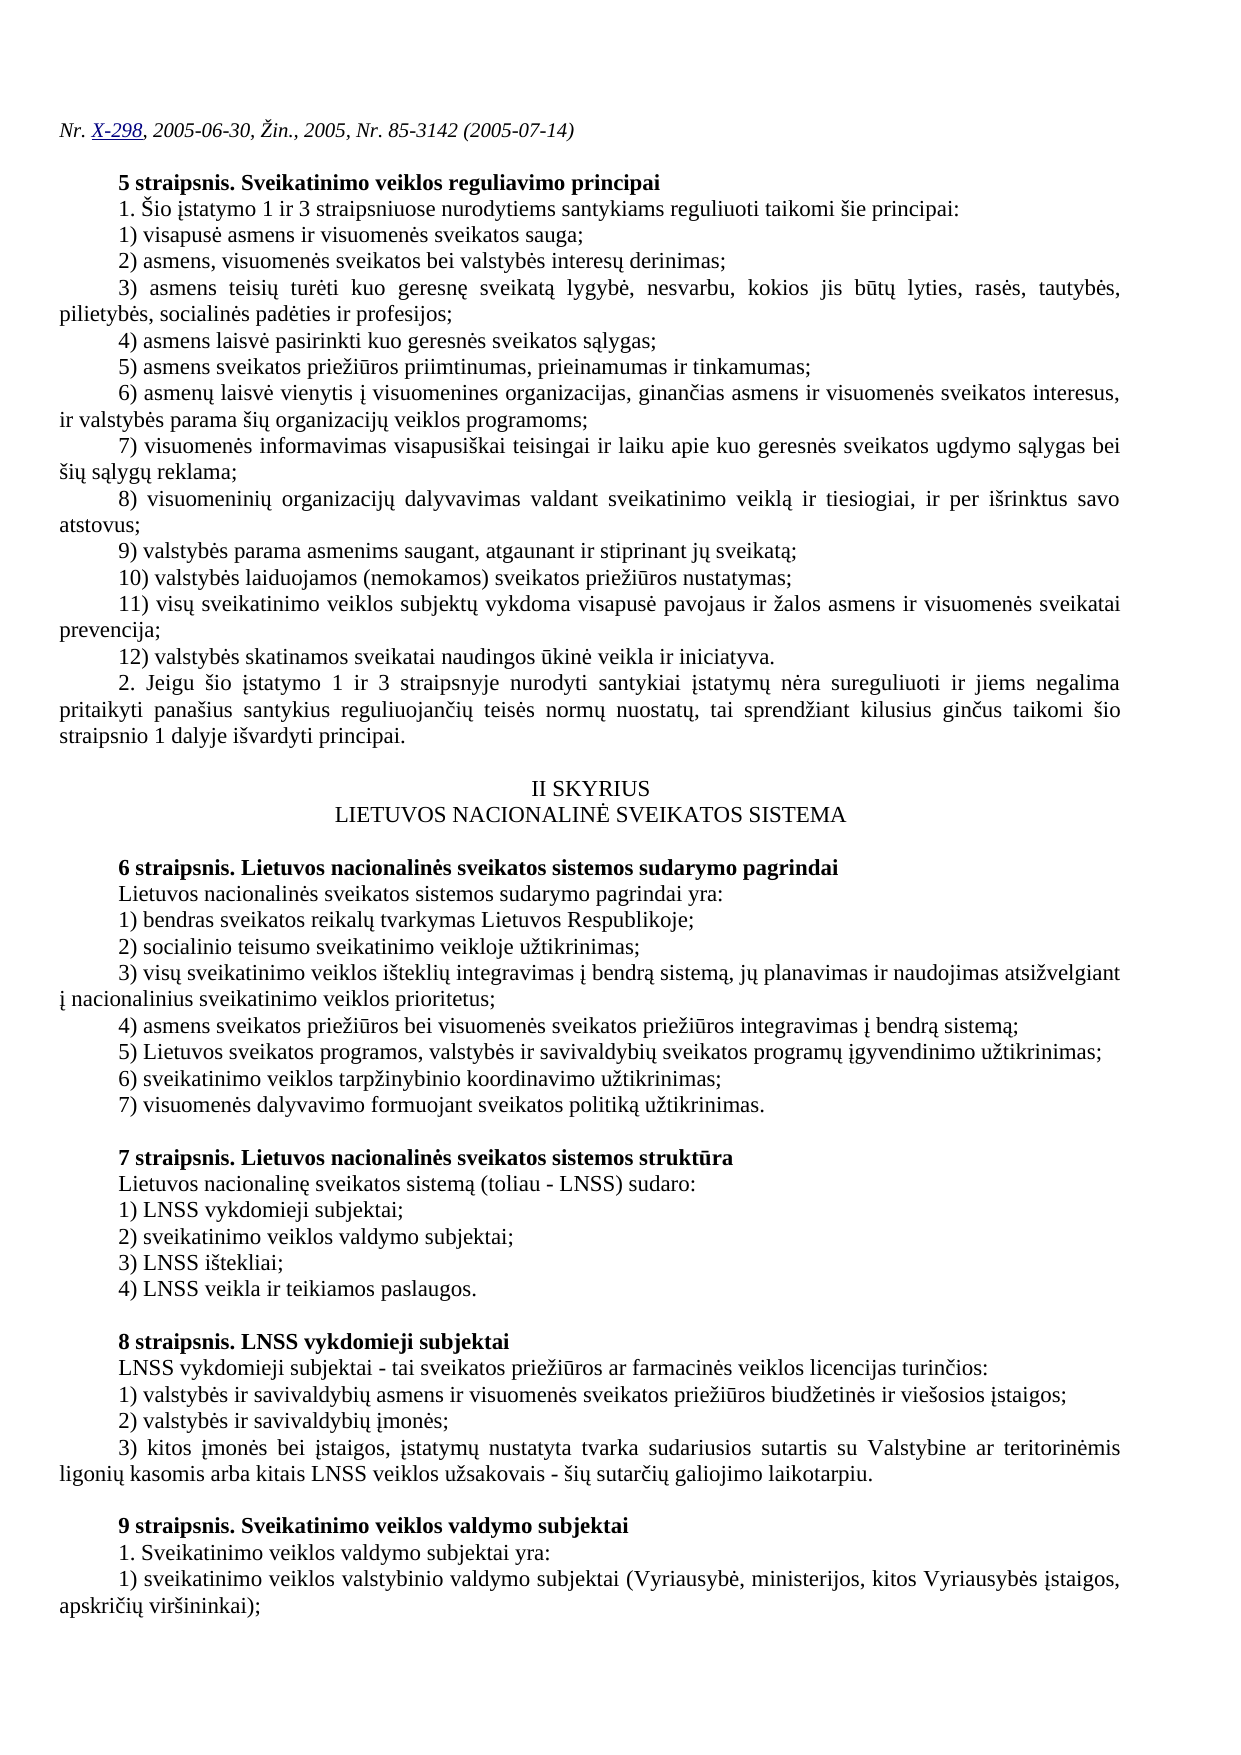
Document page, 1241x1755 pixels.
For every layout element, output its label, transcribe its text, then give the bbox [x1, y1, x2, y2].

text 3) LNSS ištekliai; [59, 1249, 1122, 1275]
text 2) socialinio teisumo sveikatinimo veikloje užtikrinimas; [59, 933, 1122, 959]
text 3) asmens teisių turėti kuo geresnę sveikatą lygybė, nesvarbu, kokios jis būtų lyties, rasės, tautybės, pilietybės, socialinės padėties ir profesijos; [59, 274, 1122, 327]
text 5) asmens sveikatos priežiūros priimtinumas, prieinamumas ir tinkamumas; [59, 353, 1122, 379]
text 1) visapusė asmens ir visuomenės sveikatos sauga; [59, 221, 1122, 248]
text LIETUVOS NACIONALINĖ SVEIKATOS SISTEMA [59, 801, 1122, 827]
text Lietuvos nacionalinės sveikatos sistemos sudarymo pagrindai yra: [59, 880, 1122, 906]
text 12) valstybės skatinamos sveikatai naudingos ūkinė veikla ir iniciatyva. [59, 643, 1122, 669]
text LNSS vykdomieji subjektai - tai sveikatos priežiūros ar farmacinės veiklos licencijas turinčios: [59, 1354, 1122, 1381]
text II SKYRIUS [59, 775, 1122, 801]
text 5 straipsnis. Sveikatinimo veiklos reguliavimo principai [59, 168, 1122, 195]
text 6) sveikatinimo veiklos tarpžinybinio koordinavimo užtikrinimas; [59, 1064, 1122, 1091]
text 3) visų sveikatinimo veiklos išteklių integravimas į bendrą sistemą, jų planavimas ir naudojimas atsižvelgiant į nacionalinius sveikatinimo veiklos prioritetus; [59, 959, 1122, 1012]
text Nr. X-298, 2005-06-30, Žin., 2005, Nr. 85-3142 (2005-07-14) [59, 118, 1122, 142]
text 4) LNSS veikla ir teikiamos paslaugos. [59, 1275, 1122, 1302]
text 7) visuomenės dalyvavimo formuojant sveikatos politiką užtikrinimas. [59, 1091, 1122, 1117]
text 1. Sveikatinimo veiklos valdymo subjektai yra: [59, 1539, 1122, 1565]
text 1. Šio įstatymo 1 ir 3 straipsniuose nurodytiems santykiams reguliuoti taikomi šie principai: [59, 195, 1122, 221]
text 1) valstybės ir savivaldybių asmens ir visuomenės sveikatos priežiūros biudžetinės ir viešosios įstaigos; [59, 1381, 1122, 1407]
text 7) visuomenės informavimas visapusiškai teisingai ir laiku apie kuo geresnės sveikatos ugdymo sąlygas bei šių sąlygų reklama; [59, 432, 1122, 485]
text 8) visuomeninių organizacijų dalyvavimas valdant sveikatinimo veiklą ir tiesiogiai, ir per išrinktus savo atstovus; [59, 485, 1122, 537]
text 10) valstybės laiduojamos (nemokamos) sveikatos priežiūros nustatymas; [59, 564, 1122, 590]
text 2) sveikatinimo veiklos valdymo subjektai; [59, 1223, 1122, 1249]
text 5) Lietuvos sveikatos programos, valstybės ir savivaldybių sveikatos programų įgyvendinimo užtikrinimas; [59, 1038, 1122, 1064]
text 11) visų sveikatinimo veiklos subjektų vykdoma visapusė pavojaus ir žalos asmens ir visuomenės sveikatai prevencija; [59, 590, 1122, 643]
text 1) sveikatinimo veiklos valstybinio valdymo subjektai (Vyriausybė, ministerijos, kitos Vyriausybės įstaigos, apskričių viršininkai); [59, 1565, 1122, 1618]
text 4) asmens sveikatos priežiūros bei visuomenės sveikatos priežiūros integravimas į bendrą sistemą; [59, 1012, 1122, 1038]
text 9 straipsnis. Sveikatinimo veiklos valdymo subjektai [59, 1513, 1122, 1539]
text 6) asmenų laisvė vienytis į visuomenines organizacijas, ginančias asmens ir visuomenės sveikatos interesus, ir valstybės parama šių organizacijų veiklos programoms; [59, 379, 1122, 432]
text 1) LNSS vykdomieji subjektai; [59, 1196, 1122, 1223]
text 2. Jeigu šio įstatymo 1 ir 3 straipsnyje nurodyti santykiai įstatymų nėra sureguliuoti ir jiems negalima pritaikyti panašius santykius reguliuojančių teisės normų nuostatų, tai sprendžiant kilusius ginčus taikomi šio straipsnio 1 dalyje išvardyti principai. [59, 669, 1122, 748]
text 4) asmens laisvė pasirinkti kuo geresnės sveikatos sąlygas; [59, 327, 1122, 353]
text 2) asmens, visuomenės sveikatos bei valstybės interesų derinimas; [59, 248, 1122, 274]
text 3) kitos įmonės bei įstaigos, įstatymų nustatyta tvarka sudariusios sutartis su Valstybine ar teritorinėmis ligonių kasomis arba kitais LNSS veiklos užsakovais - šių sutarčių galiojimo laikotarpiu. [59, 1433, 1122, 1486]
text 7 straipsnis. Lietuvos nacionalinės sveikatos sistemos struktūra [59, 1144, 1122, 1170]
text 6 straipsnis. Lietuvos nacionalinės sveikatos sistemos sudarymo pagrindai [59, 854, 1122, 880]
text 2) valstybės ir savivaldybių įmonės; [59, 1407, 1122, 1433]
text Lietuvos nacionalinę sveikatos sistemą (toliau - LNSS) sudaro: [59, 1170, 1122, 1196]
text 1) bendras sveikatos reikalų tvarkymas Lietuvos Respublikoje; [59, 906, 1122, 933]
text 9) valstybės parama asmenims saugant, atgaunant ir stiprinant jų sveikatą; [59, 537, 1122, 564]
text 8 straipsnis. LNSS vykdomieji subjektai [59, 1328, 1122, 1354]
